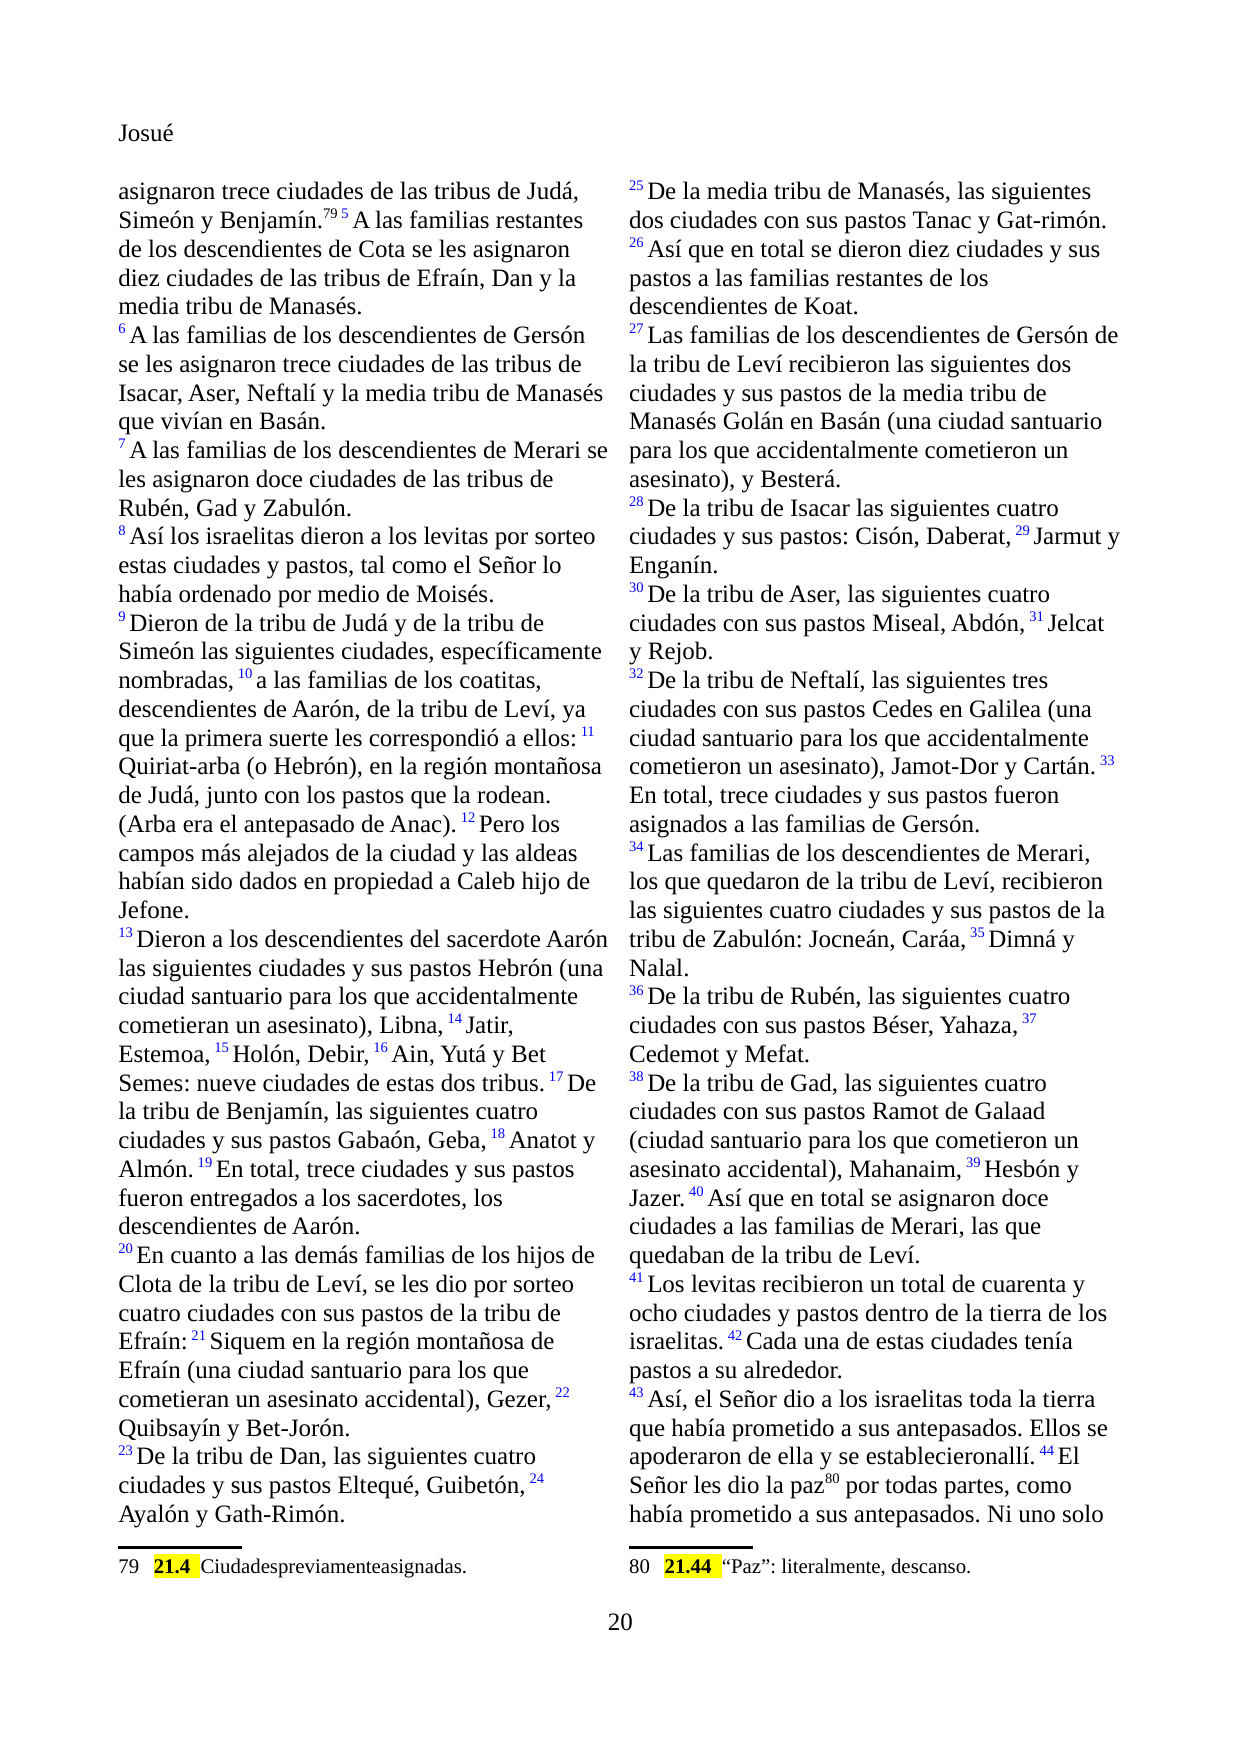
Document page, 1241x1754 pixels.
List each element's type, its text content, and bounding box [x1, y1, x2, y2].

text 43 Así, el Señor dio a los israelitas toda la tierra que había prometido a sus antepasados. Ellos se apoderaron de ella y se establecieronallí. 44 El Señor les dio la paz por todas partes, como había prometido a sus antepasados. Ni uno solo [629, 1384, 1122, 1528]
text 21.44 “Paz”: literalmente, descanso. [629, 1553, 1122, 1578]
text 38 De la tribu de Gad, las siguientes cuatro ciudades con sus pastos Ramot de Galaad (ciudad santuario para los que cometieron un asesinato accidental), Mahanaim, 39 Hesbón y Jazer. 40 Así que en total se asignaron doce ciudades a las familias de Merari, las que quedaban de la tribu de Leví. [629, 1068, 1122, 1269]
text 21.4 Ciudadespreviamenteasignadas. [118, 1553, 611, 1578]
text asignaron trece ciudades de las tribus de Judá, Simeón y Benjamín. 5 A las familias restantes de los descendientes de Cota se les asignaron diez ciudades de las tribus de Efraín, Dan y la media tribu de Manasés. [118, 176, 611, 320]
text 41 Los levitas recibieron un total de cuarenta y ocho ciudades y pastos dentro de la tierra de los israelitas. 42 Cada una de estas ciudades tenía pastos a su alrededor. [629, 1269, 1122, 1384]
text 8 Así los israelitas dieron a los levitas por sorteo estas ciudades y pastos, tal como el Señor lo había ordenado por medio de Moisés. [118, 521, 611, 608]
text 34 Las familias de los descendientes de Merari, los que quedaron de la tribu de Leví, recibieron las siguientes cuatro ciudades y sus pastos de la tribu de Zabulón: Jocneán, Caráa, 35 Dimná y Nalal. [629, 838, 1122, 981]
text 25 De la media tribu de Manasés, las siguientes dos ciudades con sus pastos Tanac y Gat-rimón. 26 Así que en total se dieron diez ciudades y sus pastos a las familias restantes de los descendientes de Koat. [629, 176, 1122, 320]
text 27 Las familias de los descendientes de Gersón de la tribu de Leví recibieron las siguientes dos ciudades y sus pastos de la media tribu de Manasés Golán en Basán (una ciudad santuario para los que accidentalmente cometieron un asesinato), y Besterá. [629, 320, 1122, 493]
text 6 A las familias de los descendientes de Gersón se les asignaron trece ciudades de las tribus de Isacar, Aser, Neftalí y la media tribu de Manasés que vivían en Basán. [118, 320, 611, 435]
text 9 Dieron de la tribu de Judá y de la tribu de Simeón las siguientes ciudades, específicamente nombradas, 10 a las familias de los coatitas, descendientes de Aarón, de la tribu de Leví, ya que la primera suerte les correspondió a ellos: 11 Quiriat-arba (o Hebrón), en la región montañosa de Judá, junto con los pastos que la rodean. (Arba era el antepasado de Anac). 12 Pero los campos más alejados de la ciudad y las aldeas habían sido dados en propiedad a Caleb hijo de Jefone. [118, 608, 611, 924]
text 20 En cuanto a las demás familias de los hijos de Clota de la tribu de Leví, se les dio por sorteo cuatro ciudades con sus pastos de la tribu de Efraín: 21 Siquem en la región montañosa de Efraín (una ciudad santuario para los que cometieran un asesinato accidental), Gezer, 22 Quibsayín y Bet-Jorón. [118, 1240, 611, 1441]
text 36 De la tribu de Rubén, las siguientes cuatro ciudades con sus pastos Béser, Yahaza, 37 Cedemot y Mefat. [629, 981, 1122, 1068]
text 28 De la tribu de Isacar las siguientes cuatro ciudades y sus pastos: Cisón, Daberat, 29 Jarmut y Enganín. [629, 493, 1122, 579]
text 7 A las familias de los descendientes de Merari se les asignaron doce ciudades de las tribus de Rubén, Gad y Zabulón. [118, 435, 611, 521]
text 23 De la tribu de Dan, las siguientes cuatro ciudades y sus pastos Eltequé, Guibetón, 24 Ayalón y Gath-Rimón. [118, 1441, 611, 1528]
text 13 Dieron a los descendientes del sacerdote Aarón las siguientes ciudades y sus pastos Hebrón (una ciudad santuario para los que accidentalmente cometieran un asesinato), Libna, 14 Jatir, Estemoa, 15 Holón, Debir, 16 Ain, Yutá y Bet Semes: nueve ciudades de estas dos tribus. 17 De la tribu de Benjamín, las siguientes cuatro ciudades y sus pastos Gabaón, Geba, 18 Anatot y Almón. 19 En total, trece ciudades y sus pastos fueron entregados a los sacerdotes, los descendientes de Aarón. [118, 924, 611, 1240]
text 30 De la tribu de Aser, las siguientes cuatro ciudades con sus pastos Miseal, Abdón, 31 Jelcat y Rejob. [629, 579, 1122, 665]
text 32 De la tribu de Neftalí, las siguientes tres ciudades con sus pastos Cedes en Galilea (una ciudad santuario para los que accidentalmente cometieron un asesinato), Jamot-Dor y Cartán. 33 En total, trece ciudades y sus pastos fueron asignados a las familias de Gersón. [629, 665, 1122, 838]
